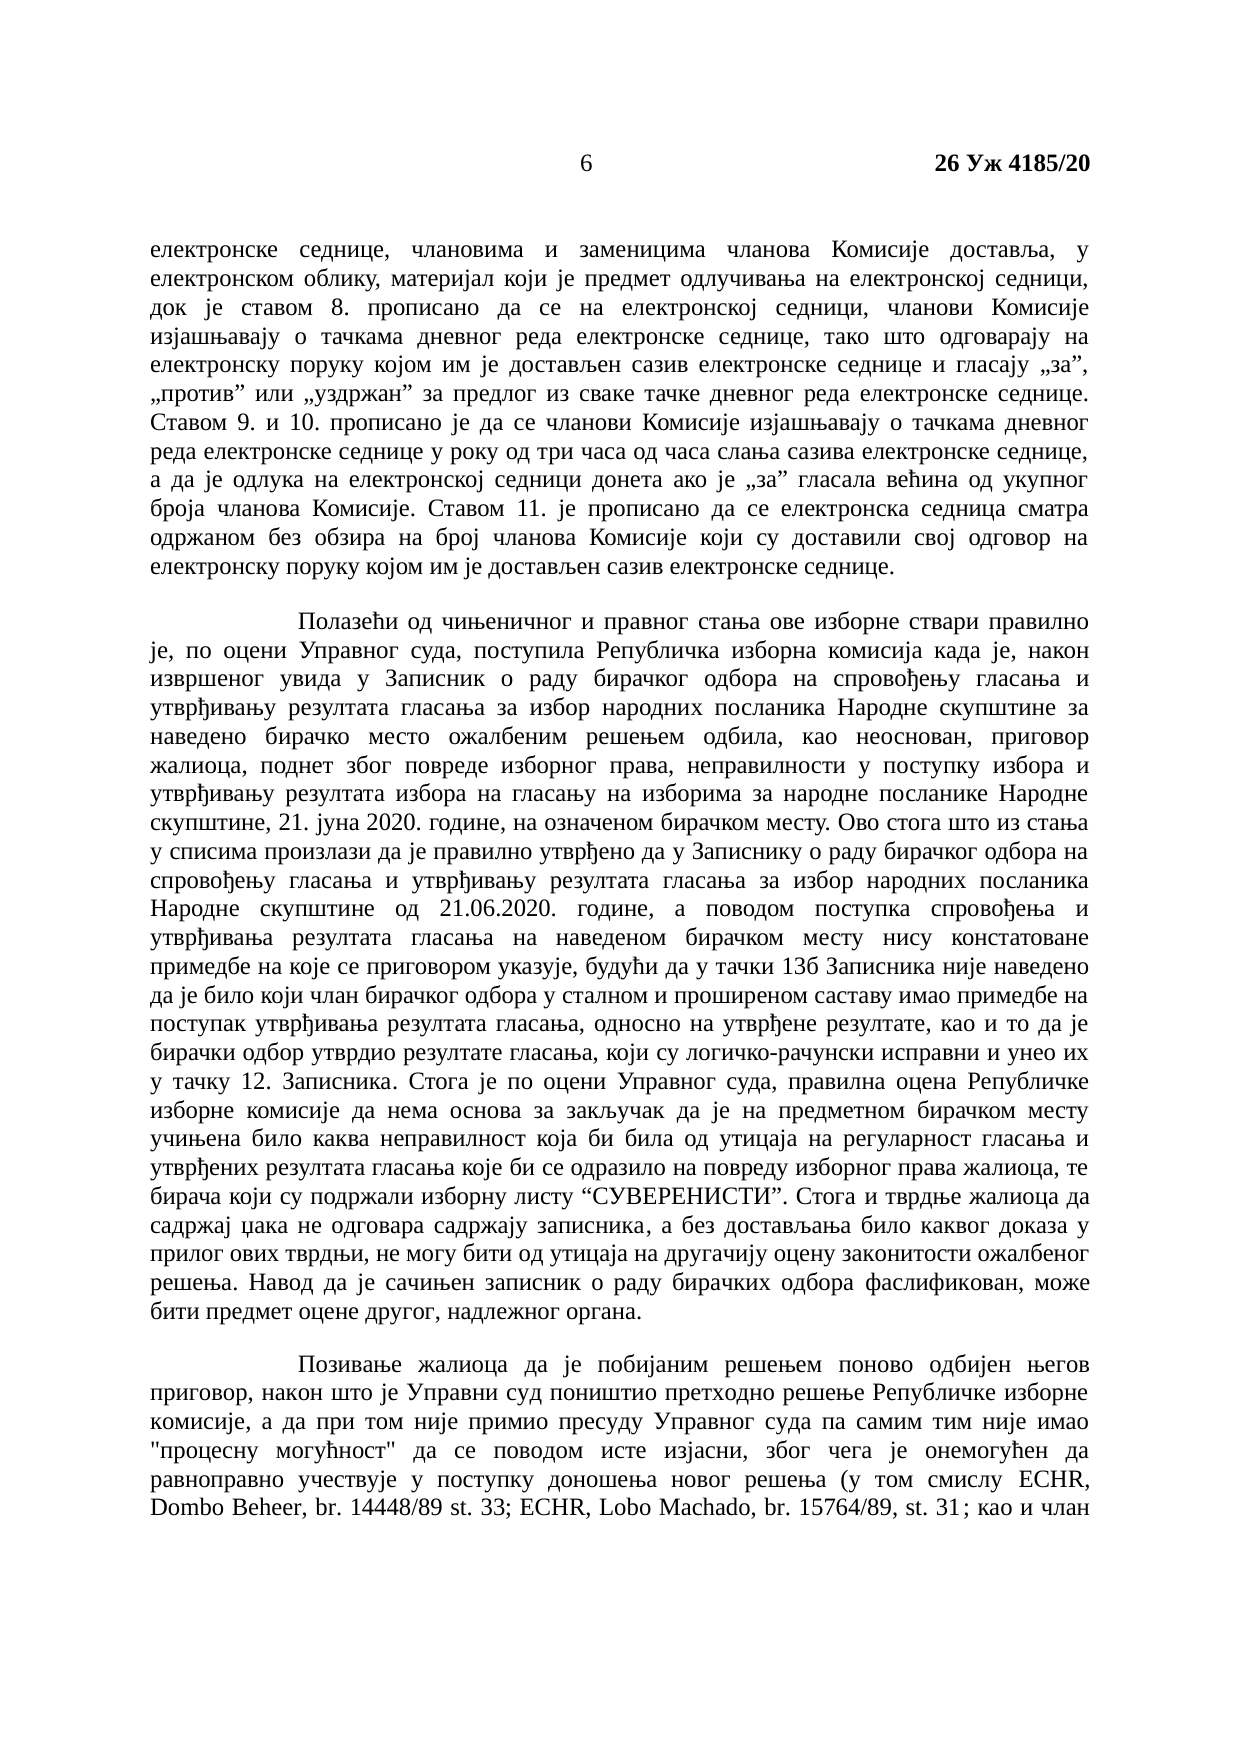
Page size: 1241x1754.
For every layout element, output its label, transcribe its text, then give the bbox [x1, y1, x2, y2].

text Полазећи од чињеничног и правног стања ове изборне ствари правилно је, по оцени Управног суда, поступила Републичка изборна комисија када је, након извршеног увида у Записник о раду бирачког одбора на спровођењу гласања и утврђивању резултата гласања за избор народних посланика Народне скупштине за наведено бирачко место ожалбеним решењем одбила, као неоснован, приговор жалиоца, поднет због повреде изборног права, неправилности у поступку избора и утврђивању резултата избора на гласању на изборима за народне посланике Народне скупштине, 21. јуна 2020. године, на означеном бирачком месту. Ово стога што из стања у списима произлази да је правилно утврђено да у Записнику о раду бирачког одбора на спровођењу гласања и утврђивању резултата гласања за избор народних посланика Народне скупштине од 21.06.2020. године, а поводом поступка спровођења и утврђивања резултата гласања на наведеном бирачком месту нису констатоване примедбе на које се приговором указује, будући да у тачки 13б Записника није наведено да је било који члан бирачког одбора у сталном и проширеном саставу имао примедбе на поступак утврђивања резултата гласања, односно на утврђене резултате, као и то да је бирачки одбор утврдио резултате гласања, који су логичко-рачунски исправни и унео их у тачку 12. Записника. Стога је по оцени Управног суда, правилна оцена Републичке изборне комисије да нема основа за закључак да је на предметном бирачком месту учињена било каква неправилност која би била од утицаја на регуларност гласања и утврђених резултата гласања које би се одразило на повреду изборног права жалиоца, те бирача који су подржали изборну листу “СУВЕРЕНИСТИ”. Стога и тврдње жалиоца да садржај џака не одговара садржају записника, а без достављања било каквог доказа у прилог ових тврдњи, не могу бити од утицаја на другачију оцену законитости ожалбеног решења. Навод да је сачињен записник о раду бирачких одбора фаслификован, може бити предмет оцене другог, надлежног органа. [150, 606, 1090, 1325]
text електронске седнице, члановима и заменицима чланова Комисије доставља, у електронском облику, материјал који је предмет одлучивања на електронској седници, док је ставом 8. прописано да се на електронској седници, чланови Комисије изјашњавају о тачкама дневног реда електронске седнице, тако што одговарају на електронску поруку којом им је достављен сазив електронске седнице и гласају „за”, „против” или „уздржан” за предлог из сваке тачке дневног реда електронске седнице. Ставом 9. и 10. прописано је да се чланови Комисије изјашњавају о тачкама дневног реда електронске седнице у року од три часа од часа слања сазива електронске седнице, а да је одлука на електронској седници донета ако је „за” гласала већина од укупног броја чланова Комисије. Ставом 11. је прописано да се електронска седница сматра одржаном без обзира на број чланова Комисије који су доставили свој одговор на електронску поруку којом им је достављен сазив електронске седнице. [150, 234, 1090, 579]
text Позивање жалиоца да је побијаним решењем поново одбијен његов приговор, након што је Управни суд поништио претходно решење Републичке изборне комисије, а да при том није примио пресуду Управног суда па самим тим није имао "процесну могућност" да се поводом исте изјасни, због чега је онемогућен да равноправно учествује у поступку доношења новог решења (у том смислу ECHR, Dombo Beheer, br. 14448/89 st. 33; ECHR, Lobo Machado, br. 15764/89, st. 31; као и члан [150, 1349, 1090, 1521]
